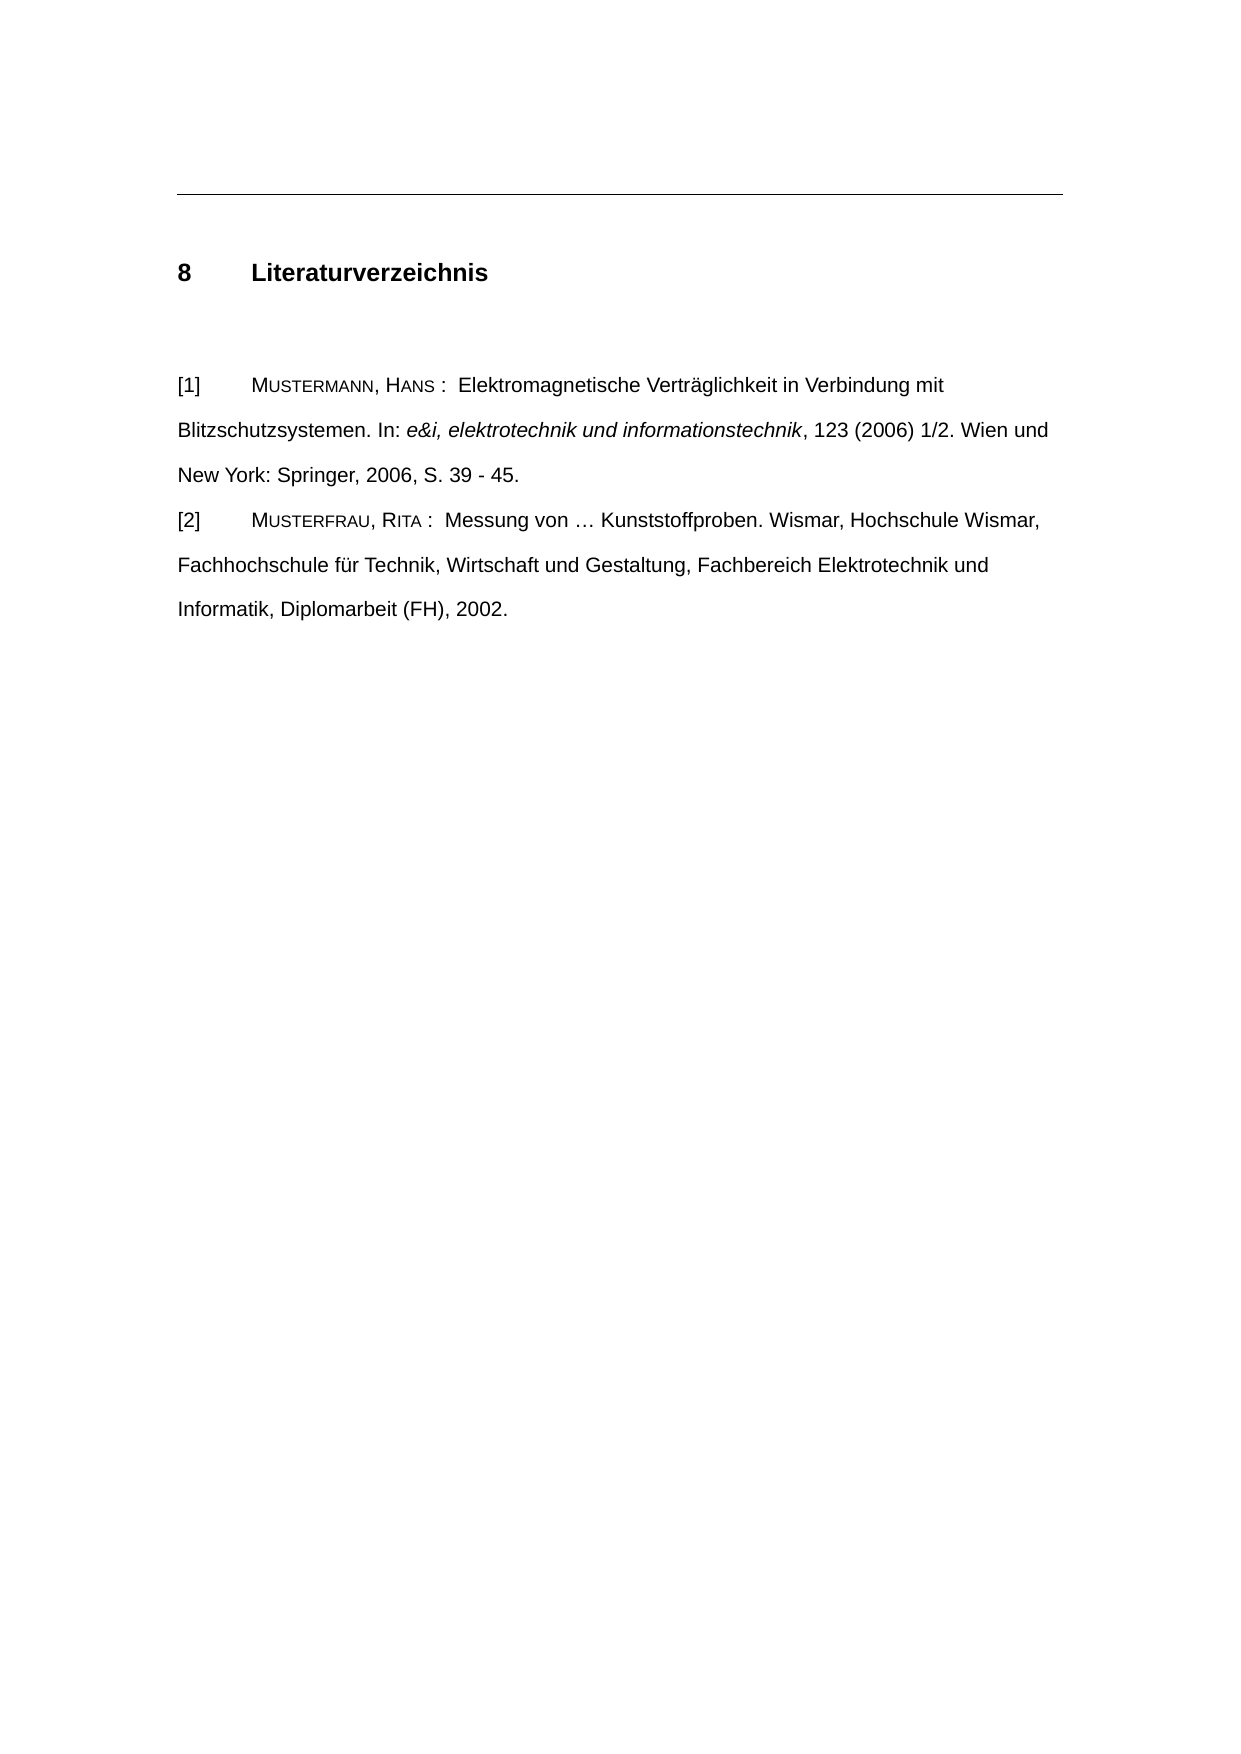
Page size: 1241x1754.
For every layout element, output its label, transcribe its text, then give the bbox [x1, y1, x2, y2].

list Musterfrau, Rita : Messung von … Kunststoffproben. Wismar, Hochschule Wismar, Fachhochschule für Technik, Wirtschaft und Gestaltung, Fachbereich Elektrotechnik und Informatik, Diplomarbeit (FH), 2002. [177, 502, 1063, 621]
list Mustermann, Hans : Elektromagnetische Verträglichkeit in Verbindung mit Blitzschutzsystemen. In: e&i, elektrotechnik und informationstechnik, 123 (2006) 1/2. Wien und New York: Springer, 2006, S. 39 - 45. [177, 367, 1063, 487]
subtitle Literaturverzeichnis [177, 251, 1063, 287]
